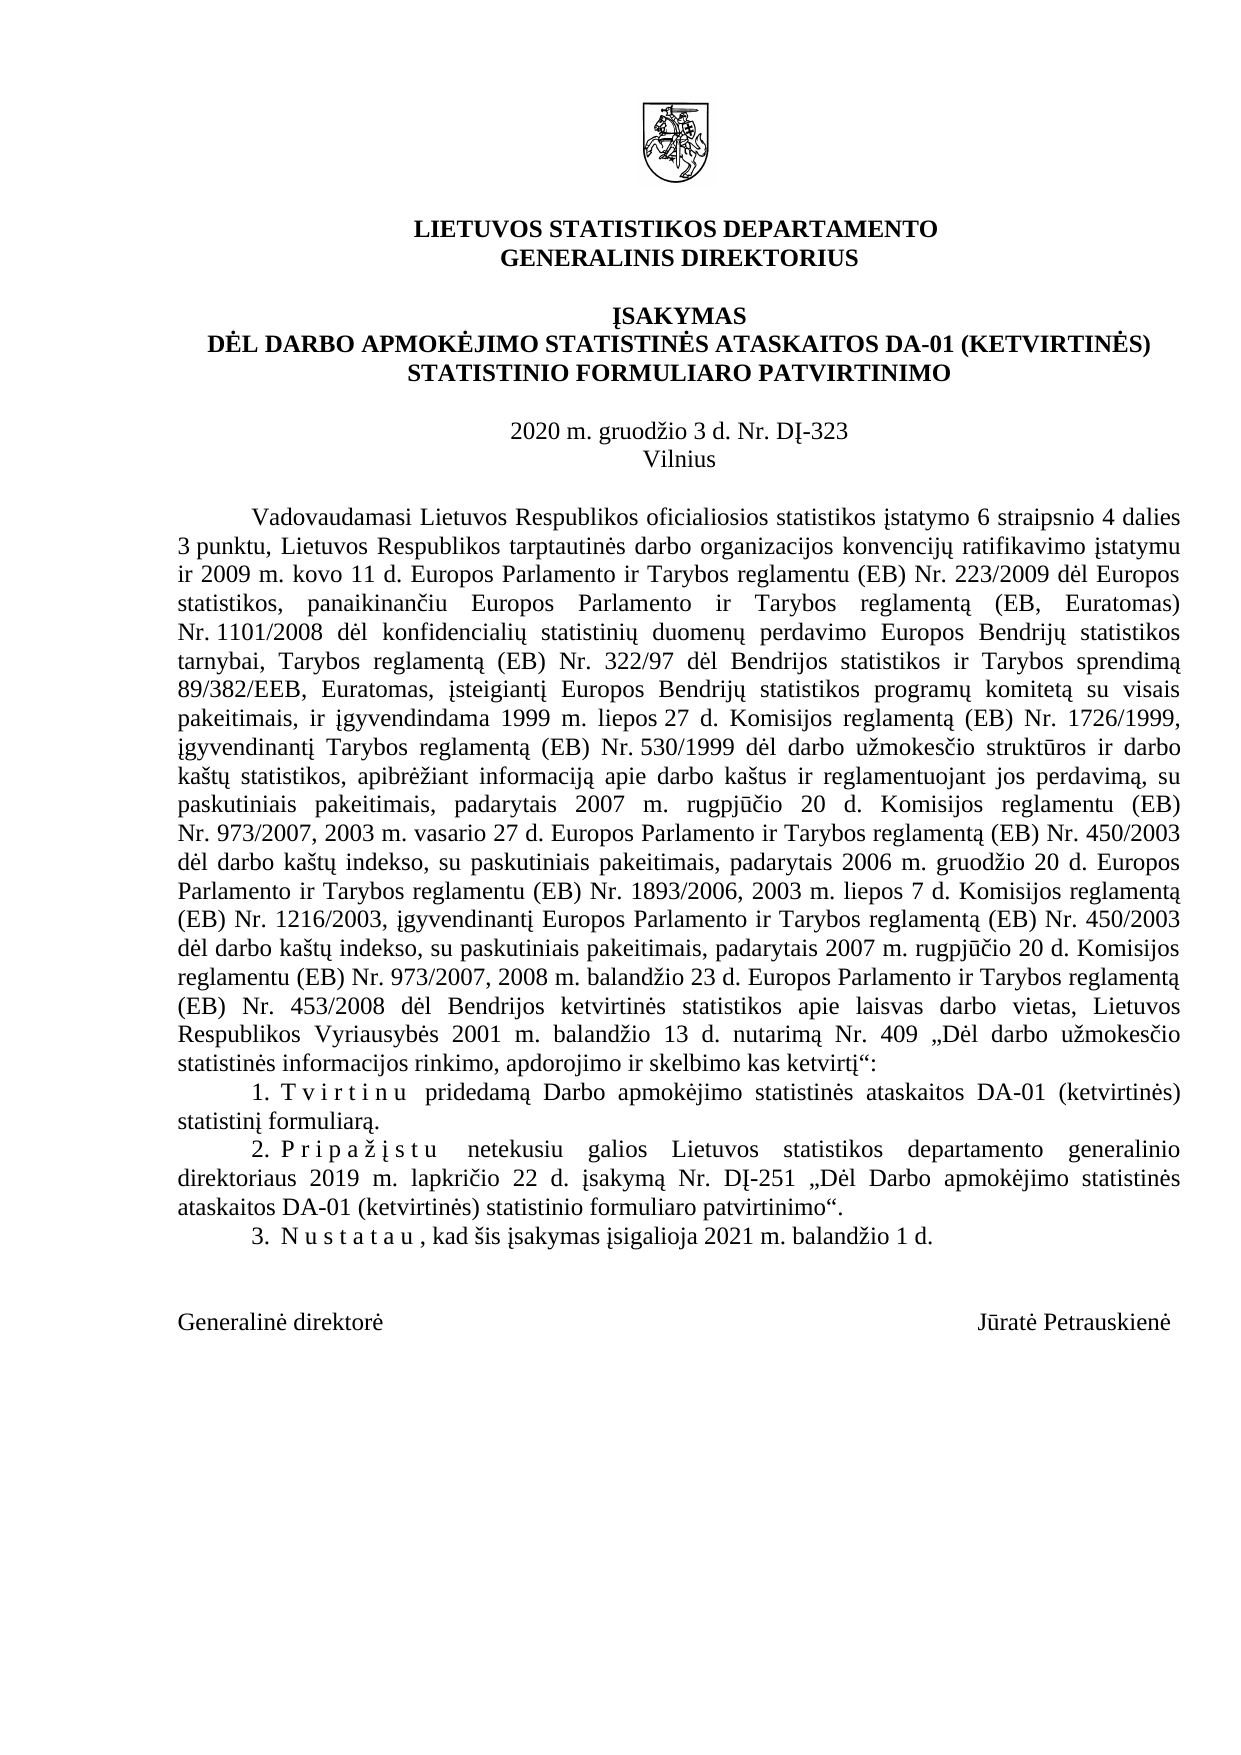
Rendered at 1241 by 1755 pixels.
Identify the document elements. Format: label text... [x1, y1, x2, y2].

text 1. Tvirtinu pridedamą Darbo apmokėjimo statistinės ataskaitos DA-01 (ketvirtinės) statistinį formuliarą. [177, 1077, 1181, 1134]
text 2. Pripažįstu netekusiu galios Lietuvos statistikos departamento generalinio direktoriaus 2019 m. lapkričio 22 d. įsakymą Nr. DĮ-251 „Dėl Darbo apmokėjimo statistinės ataskaitos DA-01 (ketvirtinės) statistinio formuliaro patvirtinimo“. [177, 1134, 1181, 1221]
text GENERALINIS DIREKTORIUS [177, 243, 1181, 272]
text ĮSAKYMAS [177, 301, 1181, 329]
text Vadovaudamasi Lietuvos Respublikos oficialiosios statistikos įstatymo 6 straipsnio 4 dalies 3 punktu, Lietuvos Respublikos tarptautinės darbo organizacijos konvencijų ratifikavimo įstatymu ir 2009 m. kovo 11 d. Europos Parlamento ir Tarybos reglamentu (EB) Nr. 223/2009 dėl Europos statistikos, panaikinančiu Europos Parlamento ir Tarybos reglamentą (EB, Euratomas) Nr. 1101/2008 dėl konfidencialių statistinių duomenų perdavimo Europos Bendrijų statistikos tarnybai, Tarybos reglamentą (EB) Nr. 322/97 dėl Bendrijos statistikos ir Tarybos sprendimą 89/382/EEB, Euratomas, įsteigiantį Europos Bendrijų statistikos programų komitetą su visais pakeitimais, ir įgyvendindama 1999 m. liepos 27 d. Komisijos reglamentą (EB) Nr. 1726/1999, įgyvendinantį Tarybos reglamentą (EB) Nr. 530/1999 dėl darbo užmokesčio struktūros ir darbo kaštų statistikos, apibrėžiant informaciją apie darbo kaštus ir reglamentuojant jos perdavimą, su paskutiniais pakeitimais, padarytais 2007 m. rugpjūčio 20 d. Komisijos reglamentu (EB) Nr. 973/2007, 2003 m. vasario 27 d. Europos Parlamento ir Tarybos reglamentą (EB) Nr. 450/2003 dėl darbo kaštų indekso, su paskutiniais pakeitimais, padarytais 2006 m. gruodžio 20 d. Europos Parlamento ir Tarybos reglamentu (EB) Nr. 1893/2006, 2003 m. liepos 7 d. Komisijos reglamentą (EB) Nr. 1216/2003, įgyvendinantį Europos Parlamento ir Tarybos reglamentą (EB) Nr. 450/2003 dėl darbo kaštų indekso, su paskutiniais pakeitimais, padarytais 2007 m. rugpjūčio 20 d. Komisijos reglamentu (EB) Nr. 973/2007, 2008 m. balandžio 23 d. Europos Parlamento ir Tarybos reglamentą (EB) Nr. 453/2008 dėl Bendrijos ketvirtinės statistikos apie laisvas darbo vietas, Lietuvos Respublikos Vyriausybės 2001 m. balandžio 13 d. nutarimą Nr. 409 „Dėl darbo užmokesčio statistinės informacijos rinkimo, apdorojimo ir skelbimo kas ketvirtį“: [177, 502, 1181, 1077]
text DĖL DARBO APMOKĖJIMO STATISTINĖS ATASKAITOS DA-01 (KETVIRTINĖS) STATISTINIO FORMULIARO PATVIRTINIMO [177, 329, 1181, 387]
text Generalinė direktorė Jūratė Petrauskienė [177, 1307, 1181, 1336]
text LIETUVOS STATISTIKOS DEPARTAMENTO [177, 214, 1181, 243]
text 3. Nustatau, kad šis įsakymas įsigalioja 2021 m. balandžio 1 d. [177, 1221, 1181, 1249]
text 2020 m. gruodžio 3 d. Nr. DĮ-323 [177, 416, 1181, 444]
text Vilnius [177, 444, 1181, 473]
